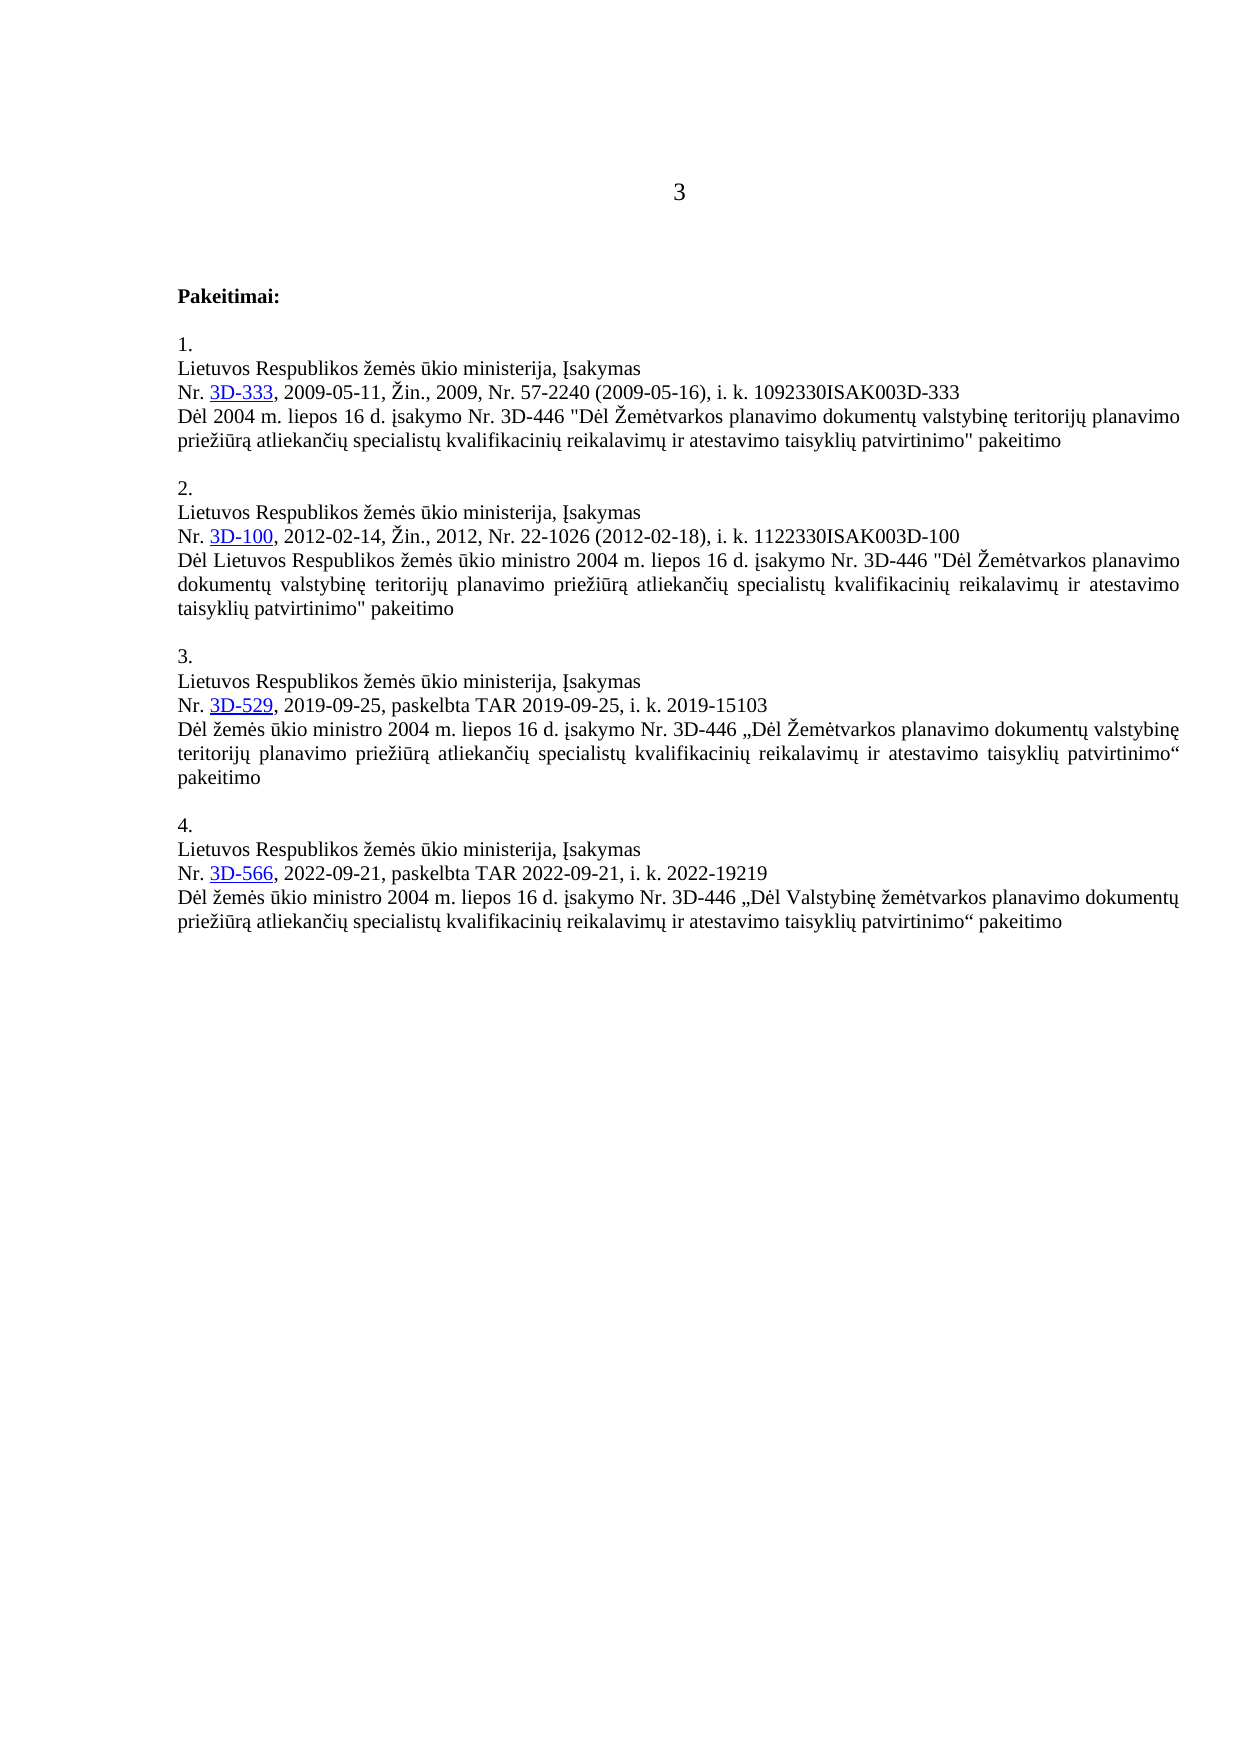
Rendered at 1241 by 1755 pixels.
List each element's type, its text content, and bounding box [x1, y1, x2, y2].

text Dėl žemės ūkio ministro 2004 m. liepos 16 d. įsakymo Nr. 3D-446 „Dėl Valstybinę žemėtvarkos planavimo dokumentų priežiūrą atliekančių specialistų kvalifikacinių reikalavimų ir atestavimo taisyklių patvirtinimo“ pakeitimo [177, 885, 1181, 933]
text Nr. 3D-566, 2022-09-21, paskelbta TAR 2022-09-21, i. k. 2022-19219 [177, 861, 1181, 885]
text Lietuvos Respublikos žemės ūkio ministerija, Įsakymas [177, 668, 1181, 693]
text 1. [177, 332, 1181, 356]
text 2. [177, 476, 1181, 500]
text Lietuvos Respublikos žemės ūkio ministerija, Įsakymas [177, 837, 1181, 861]
text Lietuvos Respublikos žemės ūkio ministerija, Įsakymas [177, 500, 1181, 524]
text Pakeitimai: [177, 283, 1181, 308]
text Nr. 3D-100, 2012-02-14, Žin., 2012, Nr. 22-1026 (2012-02-18), i. k. 1122330ISAK003D-100 [177, 524, 1181, 548]
text 3. [177, 644, 1181, 668]
text Nr. 3D-529, 2019-09-25, paskelbta TAR 2019-09-25, i. k. 2019-15103 [177, 693, 1181, 717]
text Dėl žemės ūkio ministro 2004 m. liepos 16 d. įsakymo Nr. 3D-446 „Dėl Žemėtvarkos planavimo dokumentų valstybinę teritorijų planavimo priežiūrą atliekančių specialistų kvalifikacinių reikalavimų ir atestavimo taisyklių patvirtinimo“ pakeitimo [177, 717, 1181, 789]
text Dėl Lietuvos Respublikos žemės ūkio ministro 2004 m. liepos 16 d. įsakymo Nr. 3D-446 "Dėl Žemėtvarkos planavimo dokumentų valstybinę teritorijų planavimo priežiūrą atliekančių specialistų kvalifikacinių reikalavimų ir atestavimo taisyklių patvirtinimo" pakeitimo [177, 548, 1181, 620]
text Nr. 3D-333, 2009-05-11, Žin., 2009, Nr. 57-2240 (2009-05-16), i. k. 1092330ISAK003D-333 [177, 380, 1181, 404]
text Lietuvos Respublikos žemės ūkio ministerija, Įsakymas [177, 356, 1181, 380]
text Dėl 2004 m. liepos 16 d. įsakymo Nr. 3D-446 "Dėl Žemėtvarkos planavimo dokumentų valstybinę teritorijų planavimo priežiūrą atliekančių specialistų kvalifikacinių reikalavimų ir atestavimo taisyklių patvirtinimo" pakeitimo [177, 404, 1181, 452]
text 4. [177, 813, 1181, 837]
